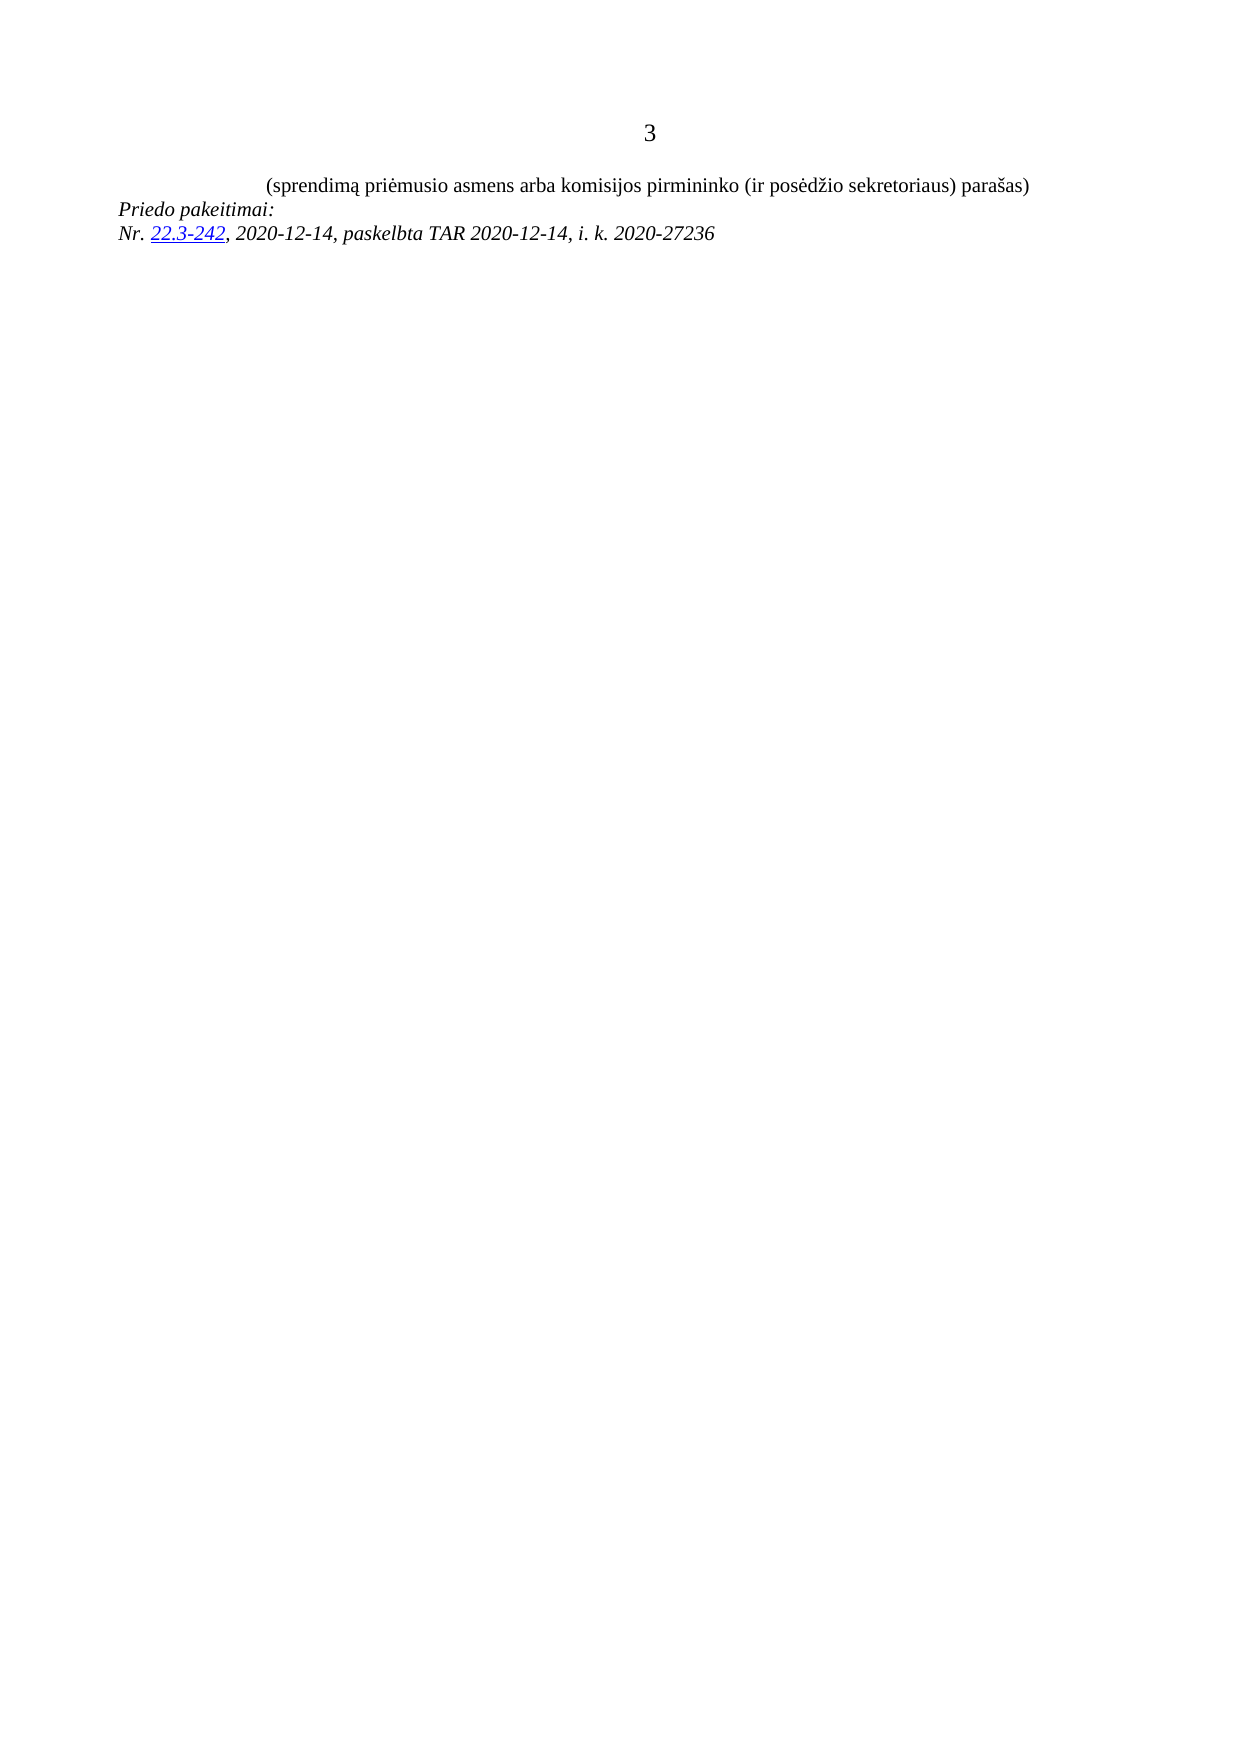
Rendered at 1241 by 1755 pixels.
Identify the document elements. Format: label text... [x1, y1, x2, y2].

text Nr. 22.3-242, 2020-12-14, paskelbta TAR 2020-12-14, i. k. 2020-27236 [118, 221, 1181, 245]
text (sprendimą priėmusio asmens arba komisijos pirmininko (ir posėdžio sekretoriaus) parašas) [118, 173, 1181, 197]
text Priedo pakeitimai: [118, 197, 1181, 221]
